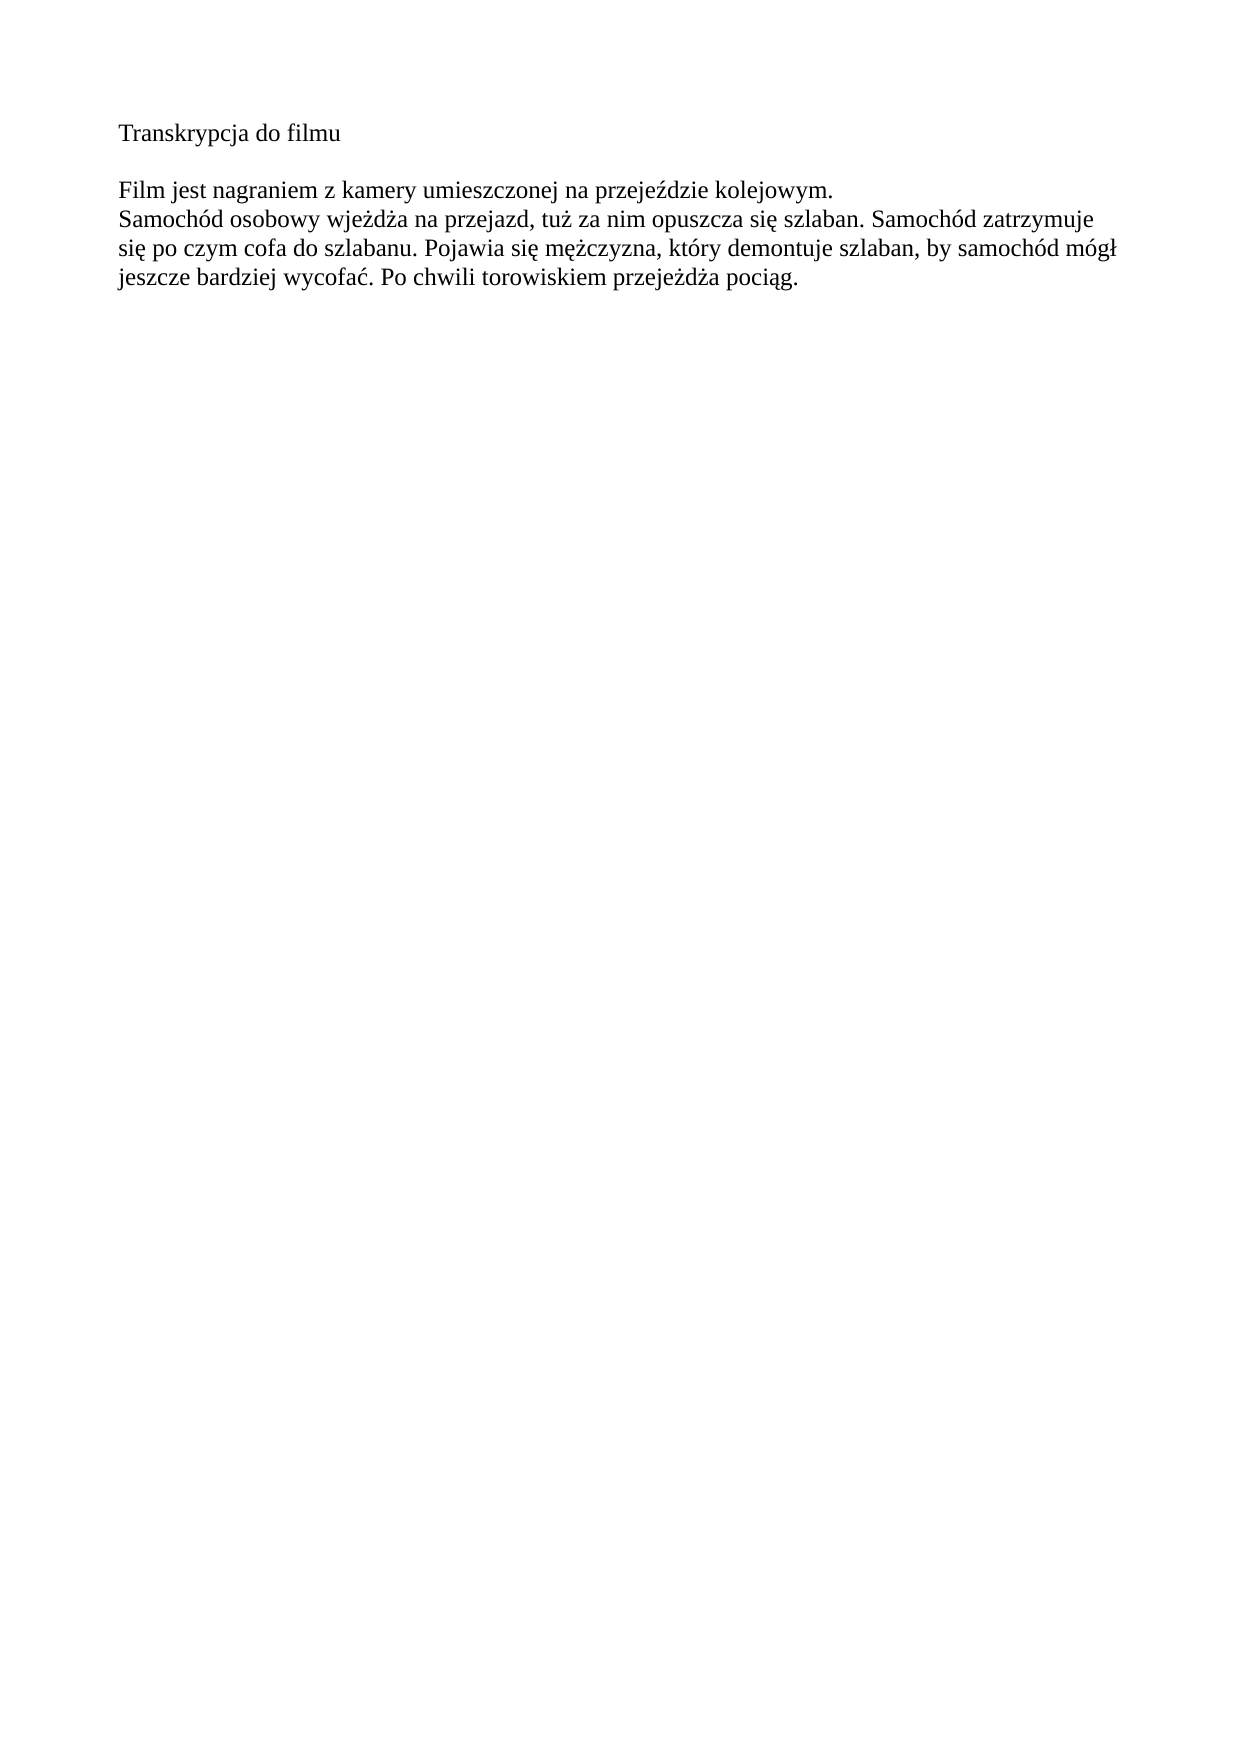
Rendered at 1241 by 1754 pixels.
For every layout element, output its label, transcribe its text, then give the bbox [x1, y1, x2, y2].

text Samochód osobowy wjeżdża na przejazd, tuż za nim opuszcza się szlaban. Samochód zatrzymuje się po czym cofa do szlabanu. Pojawia się mężczyzna, który demontuje szlaban, by samochód mógł jeszcze bardziej wycofać. Po chwili torowiskiem przejeżdża pociąg. [118, 204, 1122, 291]
text Transkrypcja do filmu [118, 118, 1122, 147]
text Film jest nagraniem z kamery umieszczonej na przejeździe kolejowym. [118, 176, 1122, 204]
